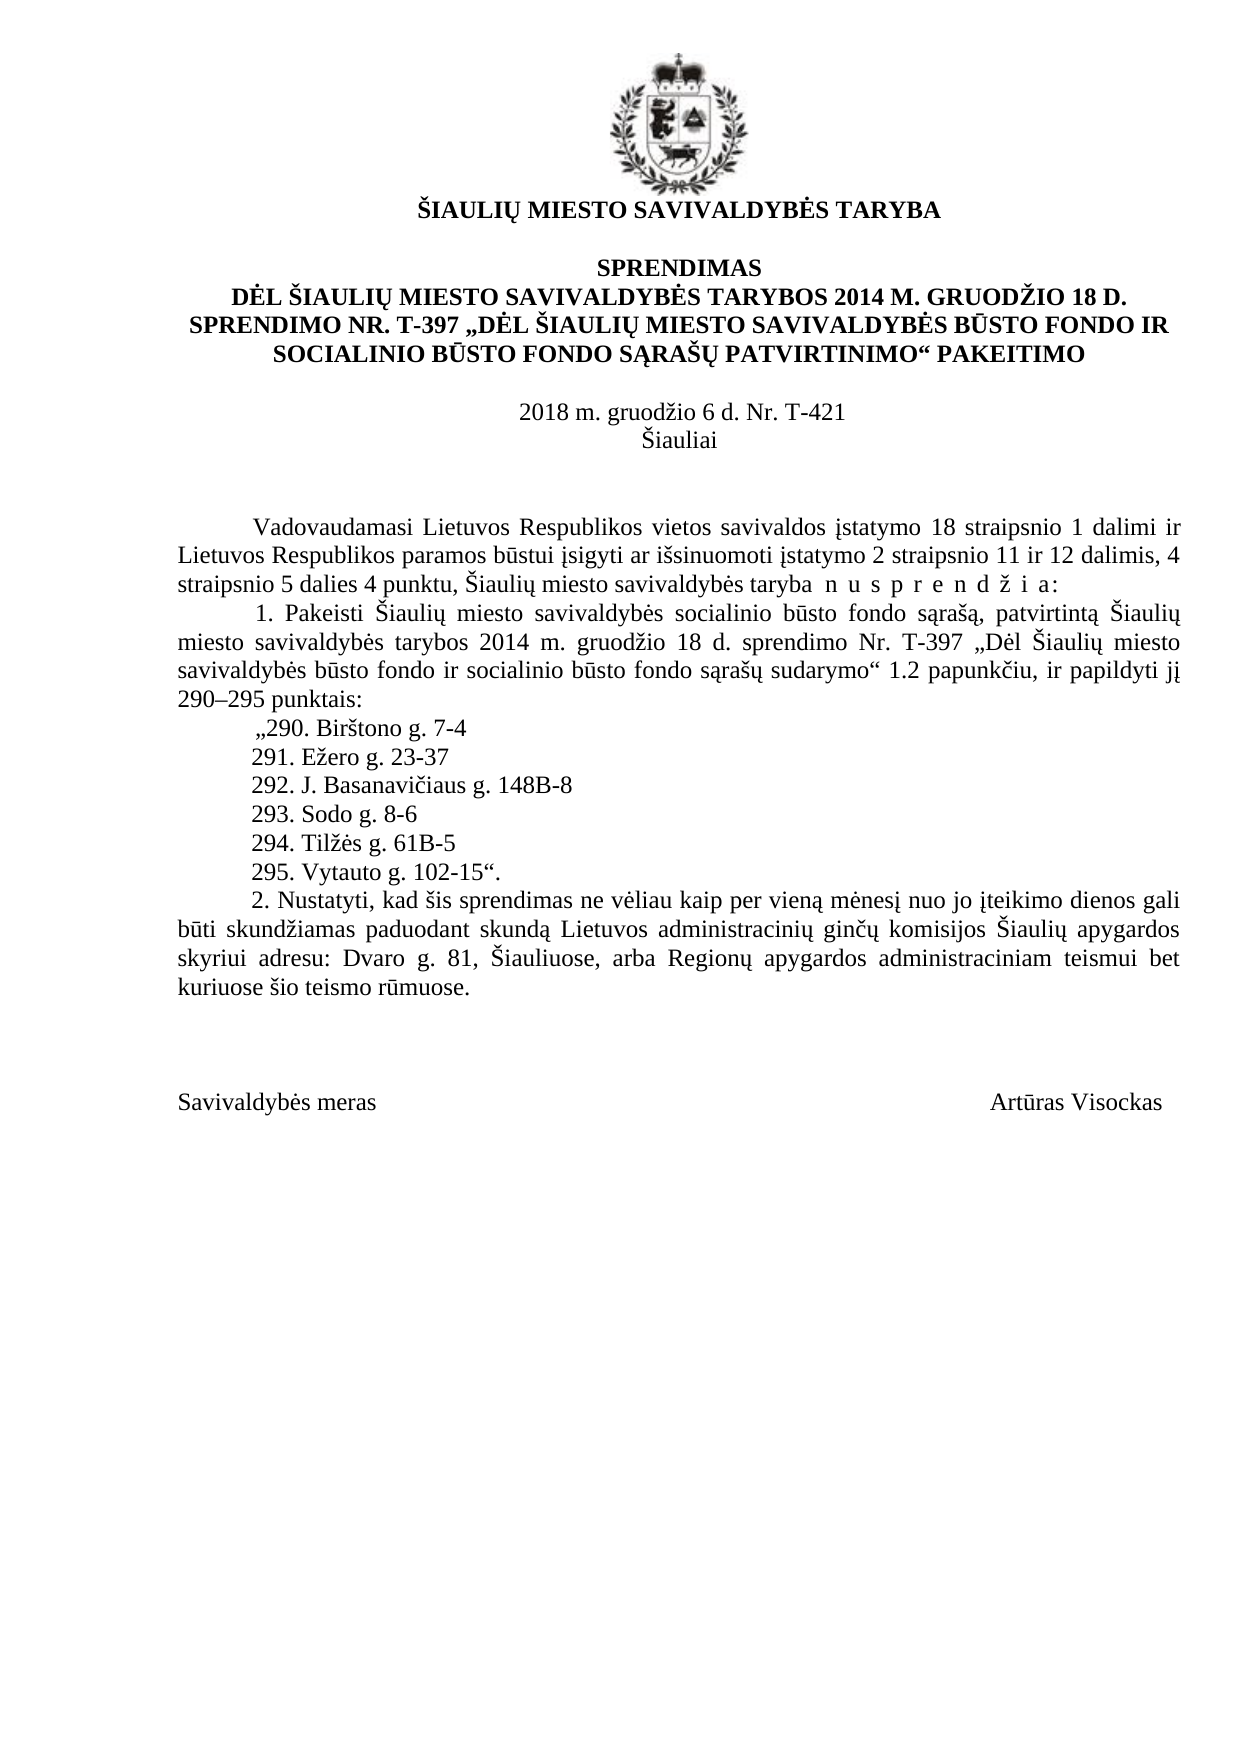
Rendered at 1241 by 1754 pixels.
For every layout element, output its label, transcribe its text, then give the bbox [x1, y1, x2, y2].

text DĖL ŠIAULIŲ MIESTO SAVIVALDYBĖS TARYBOS 2014 M. GRUODŽIO 18 D. SPRENDIMO NR. T-397 „DĖL ŠIAULIŲ MIESTO SAVIVALDYBĖS BŪSTO FONDO IR SOCIALINIO BŪSTO FONDO SĄRAŠŲ PATVIRTINIMO“ PAKEITIMO [177, 282, 1181, 368]
text Savivaldybės meras Artūras Visockas [177, 1087, 1181, 1115]
text Šiauliai [177, 425, 1181, 454]
text 295. Vytauto g. 102-15“. [177, 857, 1181, 885]
text SPRENDIMAS [177, 253, 1181, 282]
text 2. Nustatyti, kad šis sprendimas ne vėliau kaip per vieną mėnesį nuo jo įteikimo dienos gali būti skundžiamas paduodant skundą Lietuvos administracinių ginčų komisijos Šiaulių apygardos skyriui adresu: Dvaro g. 81, Šiauliuose, arba Regionų apygardos administraciniam teismui bet kuriuose šio teismo rūmuose. [177, 885, 1181, 1000]
text 1. Pakeisti Šiaulių miesto savivaldybės socialinio būsto fondo sąrašą, patvirtintą Šiaulių miesto savivaldybės tarybos 2014 m. gruodžio 18 d. sprendimo Nr. T-397 „Dėl Šiaulių miesto savivaldybės būsto fondo ir socialinio būsto fondo sąrašų sudarymo“ 1.2 papunkčiu, ir papildyti jį 290–295 punktais: [177, 598, 1181, 713]
text 294. Tilžės g. 61B-5 [177, 828, 1181, 857]
text 293. Sodo g. 8-6 [177, 799, 1181, 828]
text 291. Ežero g. 23-37 [177, 742, 1181, 770]
text „290. Birštono g. 7-4 [177, 713, 1181, 742]
text 292. J. Basanavičiaus g. 148B-8 [177, 770, 1181, 799]
text ŠIAULIŲ MIESTO SAVIVALDYBĖS TARYBA [177, 195, 1181, 224]
text 2018 m. gruodžio 6 d. Nr. T-421 [177, 397, 1181, 425]
text Vadovaudamasi Lietuvos Respublikos vietos savivaldos įstatymo 18 straipsnio 1 dalimi ir Lietuvos Respublikos paramos būstui įsigyti ar išsinuomoti įstatymo 2 straipsnio 11 ir 12 dalimis, 4 straipsnio 5 dalies 4 punktu, Šiaulių miesto savivaldybės taryba n u s p r e n d ž i a: [177, 512, 1181, 598]
